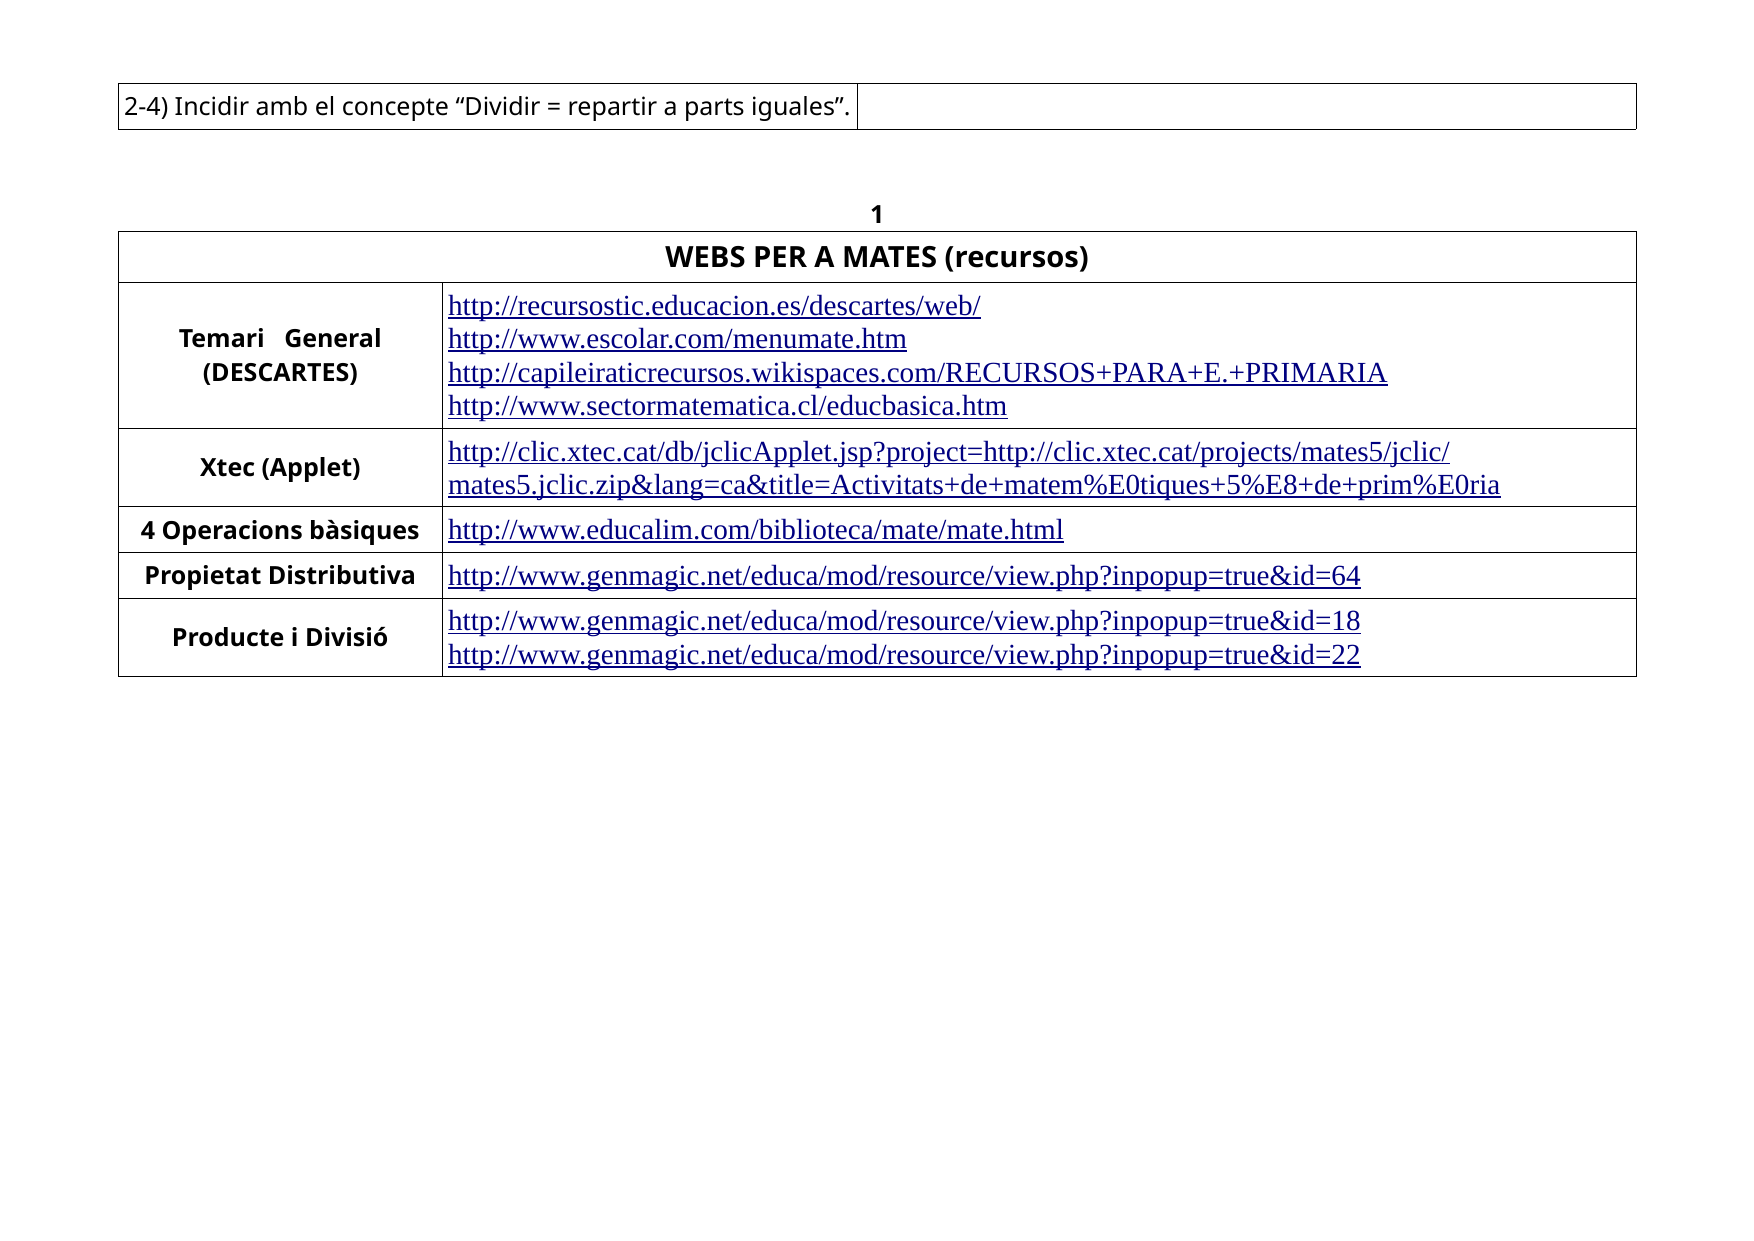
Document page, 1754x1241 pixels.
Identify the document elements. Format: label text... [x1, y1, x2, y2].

table_header WEBS PER A MATES (recursos) [119, 232, 1636, 282]
table_cell http://clic.xtec.cat/db/jclicApplet.jsp?project=http://clic.xtec.cat/projects/mates5/jclic/mates5.jclic.zip&lang=ca&title=Activitats+de+matem%E0tiques+5%E8+de+prim%E0ria [443, 429, 1636, 506]
table_cell Propietat Distributiva [119, 553, 442, 598]
table_cell [858, 84, 1636, 128]
table_cell Temari General (DESCARTES) [119, 283, 442, 428]
text 1 [118, 197, 1636, 231]
table_cell 2-4) Incidir amb el concepte “Dividir = repartir a parts iguales”. [119, 84, 857, 128]
table_cell http://www.educalim.com/biblioteca/mate/mate.html [443, 507, 1636, 552]
table_cell http://www.genmagic.net/educa/mod/resource/view.php?inpopup=true&id=18 http://www.genmagic.net/educa/mod/resource/view.php?inpopup=true&id=22 [443, 599, 1636, 676]
table_cell http://recursostic.educacion.es/descartes/web/ http://www.escolar.com/menumate.htm http://capileiraticrecursos.wikispaces.com/RECURSOS+PARA+E.+PRIMARIA http://www.sectormatematica.cl/educbasica.htm [443, 283, 1636, 428]
table_cell 4 Operacions bàsiques [119, 507, 442, 552]
table_cell Producte i Divisió [119, 599, 442, 676]
table_cell Xtec (Applet) [119, 429, 442, 506]
table_cell http://www.genmagic.net/educa/mod/resource/view.php?inpopup=true&id=64 [443, 553, 1636, 598]
